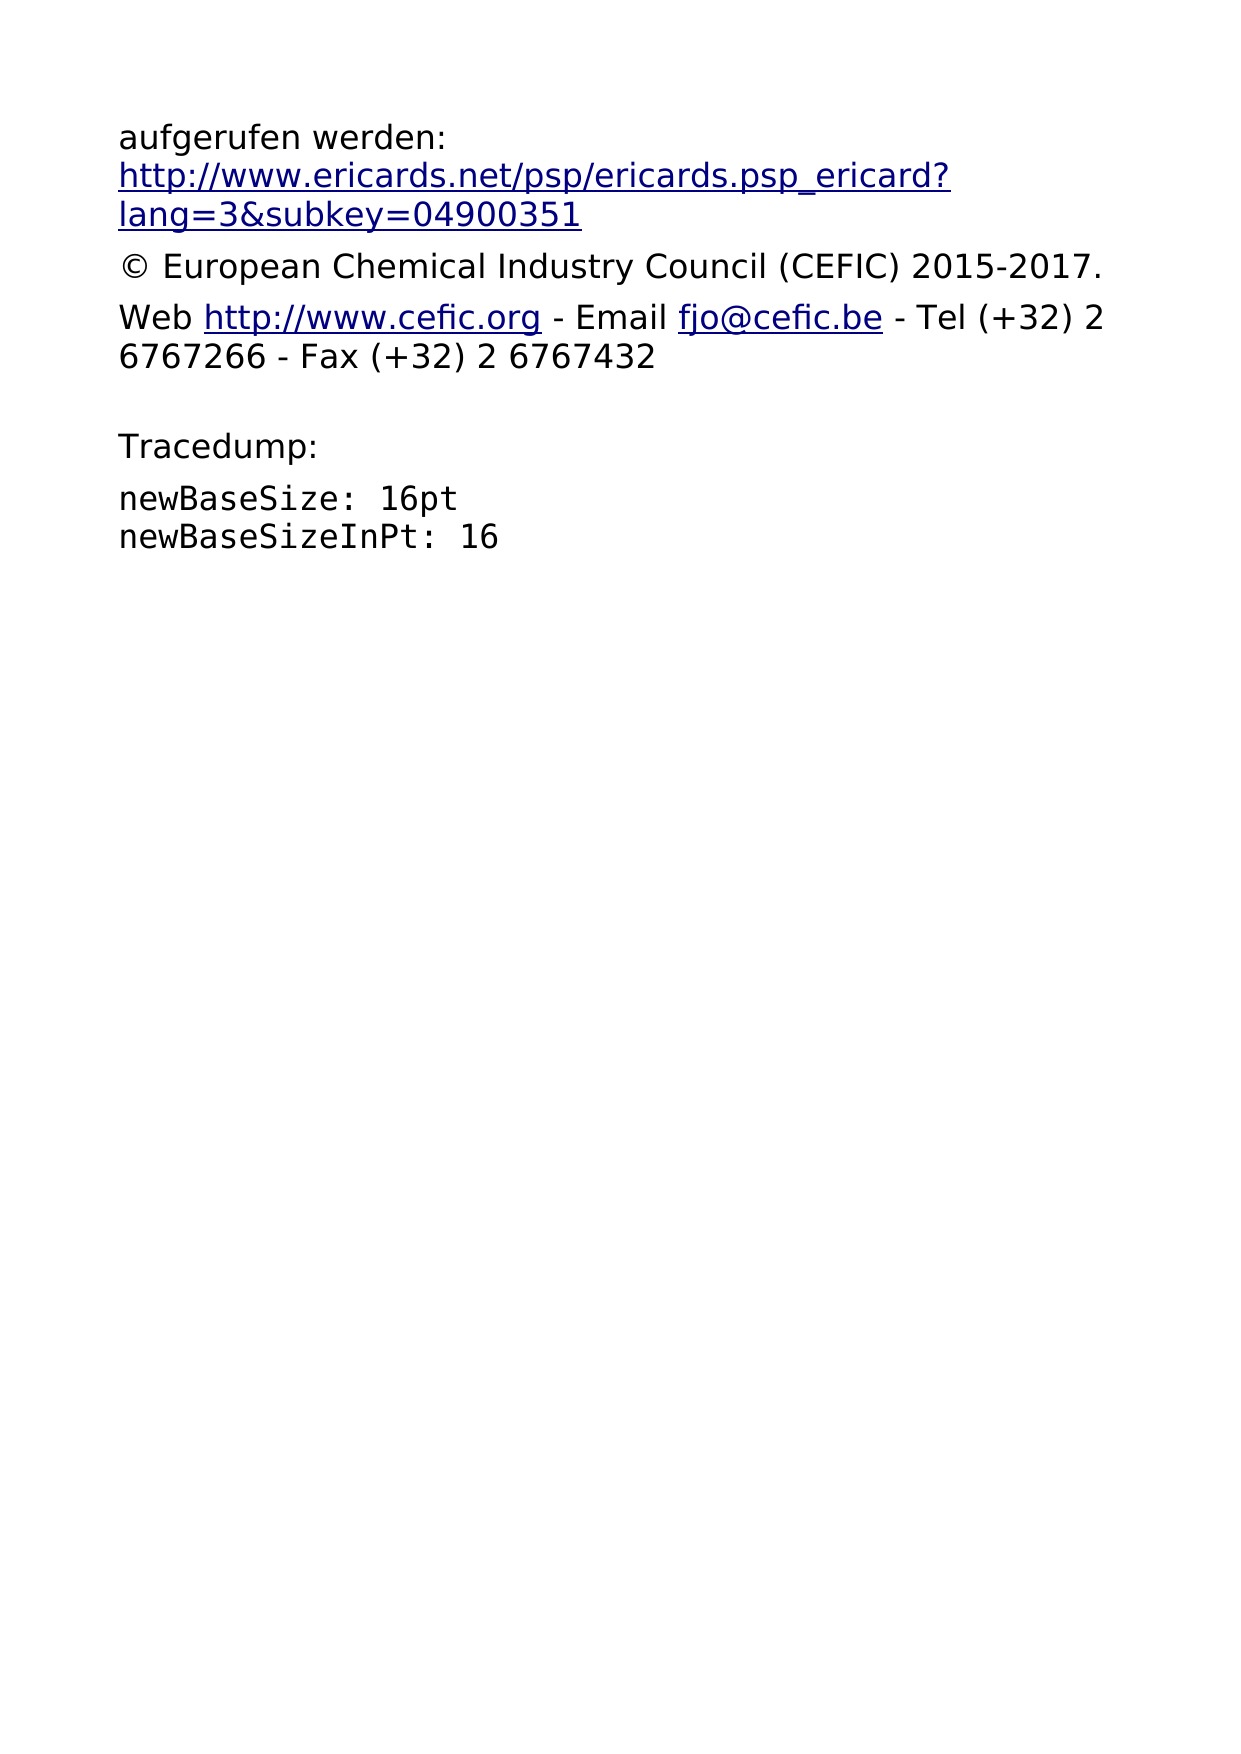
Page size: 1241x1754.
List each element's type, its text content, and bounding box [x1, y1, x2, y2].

text Tracedump: [118, 389, 1122, 466]
text aufgerufen werden: http://www.ericards.net/psp/ericards.psp_ericard?lang=3&subkey=04900351 [118, 118, 1122, 235]
text Web http://www.cefic.org - Email fjo@cefic.be - Tel (+32) 2 6767266 - Fax (+32) 2 6767432 [118, 298, 1122, 376]
text © European Chemical Industry Council (CEFIC) 2015-2017. [118, 247, 1122, 286]
text newBaseSize: 16pt newBaseSizeInPt: 16 [118, 479, 1122, 557]
